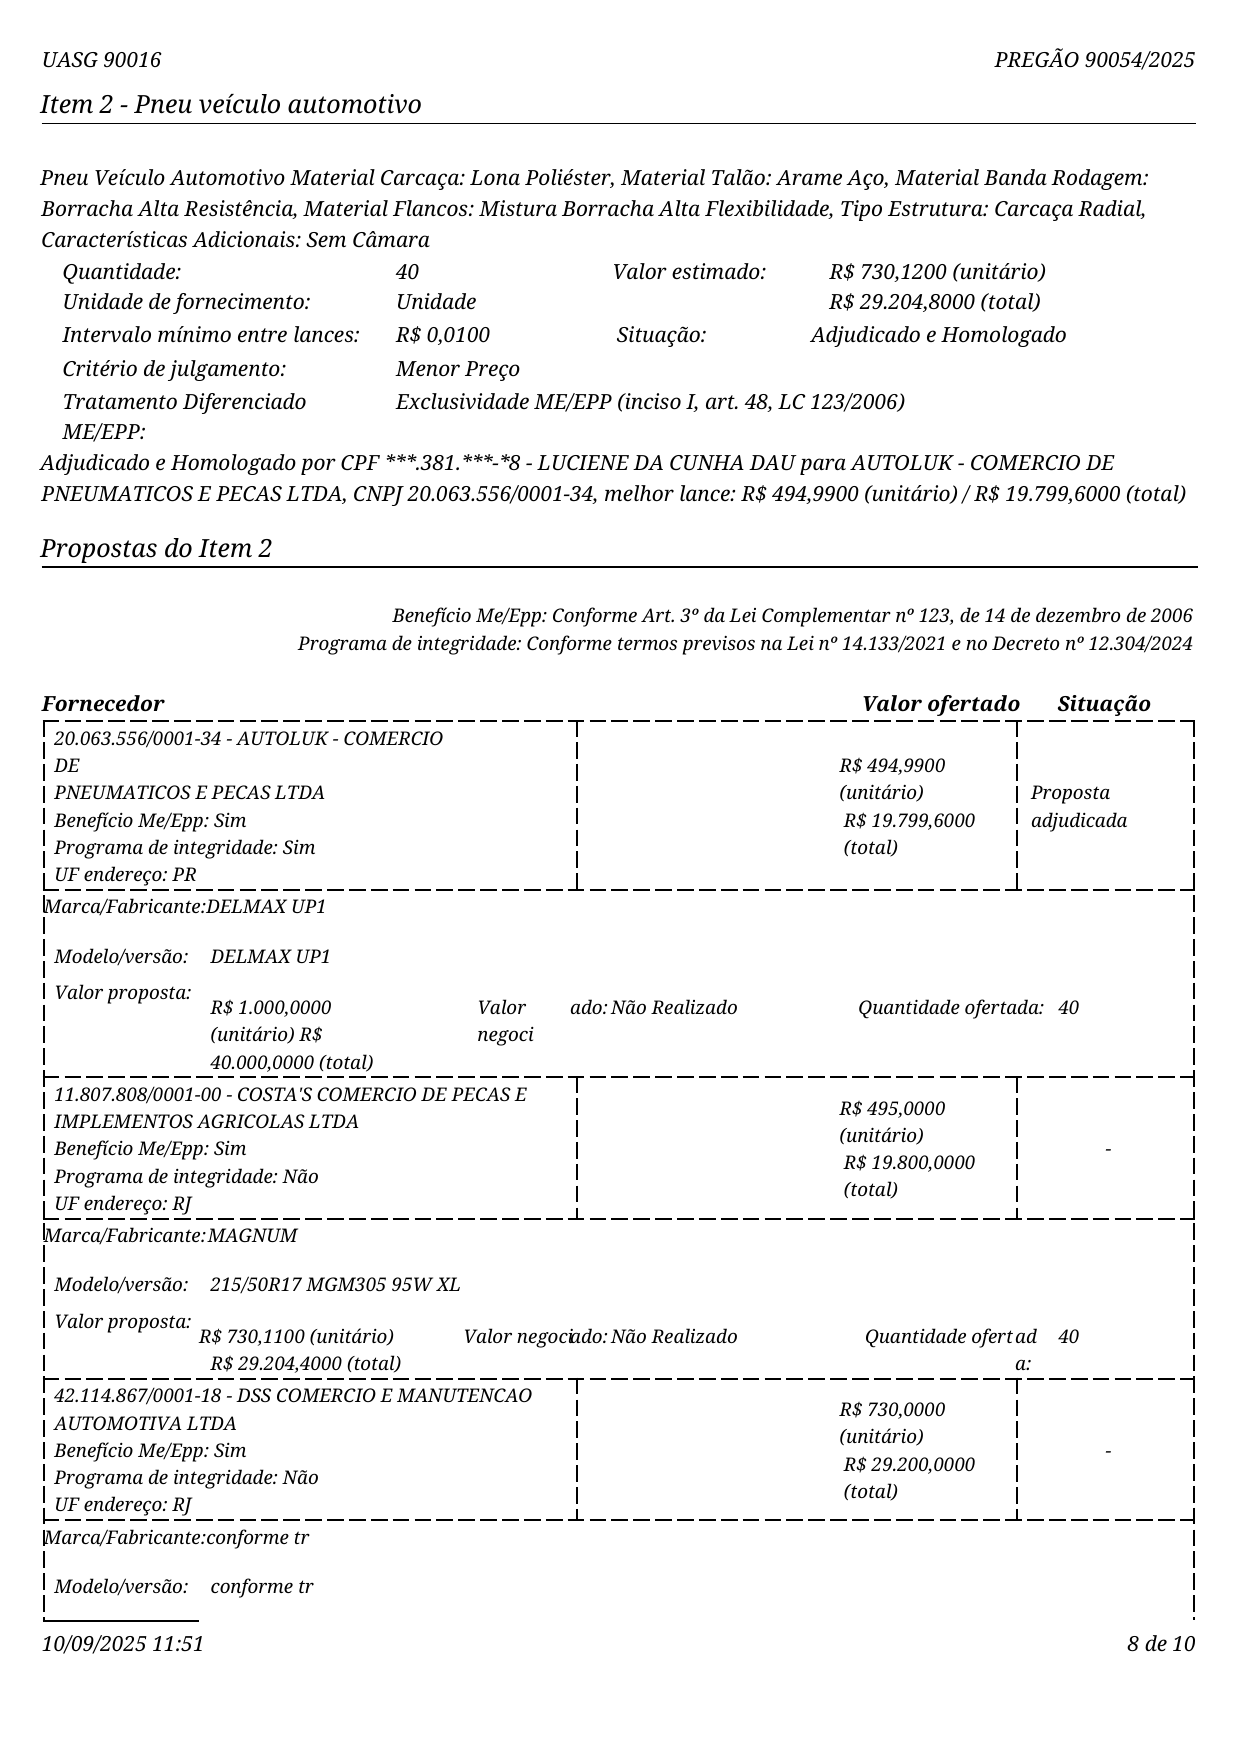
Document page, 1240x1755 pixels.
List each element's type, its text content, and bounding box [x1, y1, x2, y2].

table_cell - [1101, 1378, 1194, 1519]
table_cell [839, 1570, 1017, 1620]
table_cell 215/50R17 MGM305 95W XL [199, 1269, 577, 1318]
table_cell [1017, 1269, 1101, 1318]
table_cell [839, 1519, 1017, 1570]
table_header Proposta adjudicada [1017, 720, 1194, 889]
table_cell Modelo/versão: Valor proposta: [44, 1269, 199, 1378]
table_cell [577, 1218, 839, 1269]
table_header 20.063.556/0001-34 - AUTOLUK - COMERCIO DE PNEUMATICOS E PECAS LTDA Benefício Me/Epp: Sim Programa de integridade: Sim UF endereço: PR [44, 720, 477, 889]
text Fornecedor Valor ofertado Situação [42, 689, 1198, 718]
table_header 40 Valor estimado: R$ 730,1200 (unitário) [396, 257, 1069, 287]
table_cell [1017, 1218, 1101, 1269]
table_cell [577, 1269, 839, 1318]
table_cell 40 [1048, 1318, 1101, 1378]
table_cell - [1101, 1076, 1194, 1218]
table_cell R$ 0,0100 Situação: Adjudicado e Homologado [396, 320, 1069, 354]
table_cell Unidade de fornecimento: [63, 287, 396, 320]
table_cell Menor Preço [396, 354, 1069, 387]
table_cell Quantidade ofertada: [839, 990, 1048, 1076]
table_cell [839, 1269, 1017, 1318]
table_cell R$ 730,0000 (unitário) R$ 29.200,0000 (total) [839, 1378, 1017, 1519]
table_cell [577, 940, 839, 989]
table_cell [1017, 1076, 1101, 1218]
table_cell ada: [1017, 1318, 1048, 1378]
table_cell R$ 730,1100 (unitário) Valor negoci R$ 29.204,4000 (total) [199, 1318, 577, 1378]
text Propostas do Item 2 [40, 531, 1198, 565]
table_cell Quantidade ofert [839, 1318, 1017, 1378]
table_cell [577, 1076, 839, 1218]
table_cell Modelo/versão: Valor proposta: [44, 940, 199, 1076]
table_cell [1101, 1519, 1194, 1570]
table_cell 42.114.867/0001-18 - DSS COMERCIO E MANUTENCAO AUTOMOTIVA LTDA Benefício Me/Epp: Sim Programa de integridade: Não UF endereço: RJ [44, 1378, 577, 1519]
table_header [577, 720, 839, 889]
table_cell [839, 1218, 1017, 1269]
table_cell conforme tr [199, 1570, 577, 1620]
table_cell [1017, 1378, 1101, 1519]
table_cell 40 [1048, 990, 1194, 1076]
table_cell [839, 889, 1194, 940]
text Programa de integridade: Conforme termos previsos na Lei nº 14.133/2021 e no Decreto nº 12.304/2024 [42, 631, 1195, 656]
table_cell [1017, 1519, 1101, 1570]
table_cell [577, 1378, 839, 1519]
table_cell 11.807.808/0001-00 - COSTA'S COMERCIO DE PECAS E IMPLEMENTOS AGRICOLAS LTDA Benefício Me/Epp: Sim Programa de integridade: Não UF endereço: RJ [44, 1076, 577, 1218]
table_cell Marca/Fabricante: DELMAX UP1 [44, 889, 477, 940]
table_header R$ 494,9900 (unitário) R$ 19.799,6000 (total) [839, 720, 1017, 889]
table_cell Intervalo mínimo entre lances: [63, 320, 396, 354]
table_cell Unidade R$ 29.204,8000 (total) [396, 287, 1069, 320]
table_cell Modelo/versão: [44, 1570, 199, 1620]
table_cell Critério de julgamento: [63, 354, 396, 387]
table_cell ado: Não Realizado [577, 990, 839, 1076]
table_cell [577, 889, 839, 940]
table_cell [477, 889, 577, 940]
table_header [477, 720, 577, 889]
text Benefício Me/Epp: Conforme Art. 3º da Lei Complementar nº 123, de 14 de dezembro de 2006 [42, 603, 1195, 628]
table_cell Valor negoci [477, 990, 577, 1076]
table_cell [1101, 1570, 1194, 1620]
table_cell Exclusividade ME/EPP (inciso I, art. 48, LC 123/2006) [396, 387, 1069, 448]
table_cell Tratamento Diferenciado ME/EPP: [63, 387, 396, 448]
table_cell [577, 1519, 839, 1570]
text Adjudicado e Homologado por CPF ***.381.***-*8 - LUCIENE DA CUNHA DAU para AUTOLUK - COMERCIO DE PNEUMATICOS E PECAS LTDA, CNPJ 20.063.556/0001-34, melhor lance: R$ 494,9900 (unitário) / R$ 19.799,6000 (total) [40, 448, 1198, 507]
table_cell R$ 1.000,0000 (unitário) R$ 40.000,0000 (total) [199, 990, 477, 1076]
table_cell ado: Não Realizado [577, 1318, 839, 1378]
table_cell [1101, 1269, 1194, 1318]
table_cell Marca/Fabricante: MAGNUM [44, 1218, 577, 1269]
text Pneu Veículo Automotivo Material Carcaça: Lona Poliéster, Material Talão: Arame Aço, Material Banda Rodagem: Borracha Alta Resistência, Material Flancos: Mistura Borracha Alta Flexibilidade, Tipo Estrutura: Carcaça Radial, Características Adicionais: Sem Câmara [40, 163, 1198, 254]
table_cell [577, 1570, 839, 1620]
table_cell [1101, 1218, 1194, 1269]
table_header Quantidade: [63, 257, 396, 287]
table_cell [1101, 1318, 1194, 1378]
table_cell Marca/Fabricante: conforme tr [44, 1519, 577, 1570]
table_cell R$ 495,0000 (unitário) R$ 19.800,0000 (total) [839, 1076, 1017, 1218]
table_cell [1017, 1570, 1101, 1620]
table_cell [477, 940, 577, 989]
table_cell [839, 940, 1194, 989]
text Item 2 - Pneu veículo automotivo [40, 87, 1198, 121]
table_cell DELMAX UP1 [199, 940, 477, 989]
